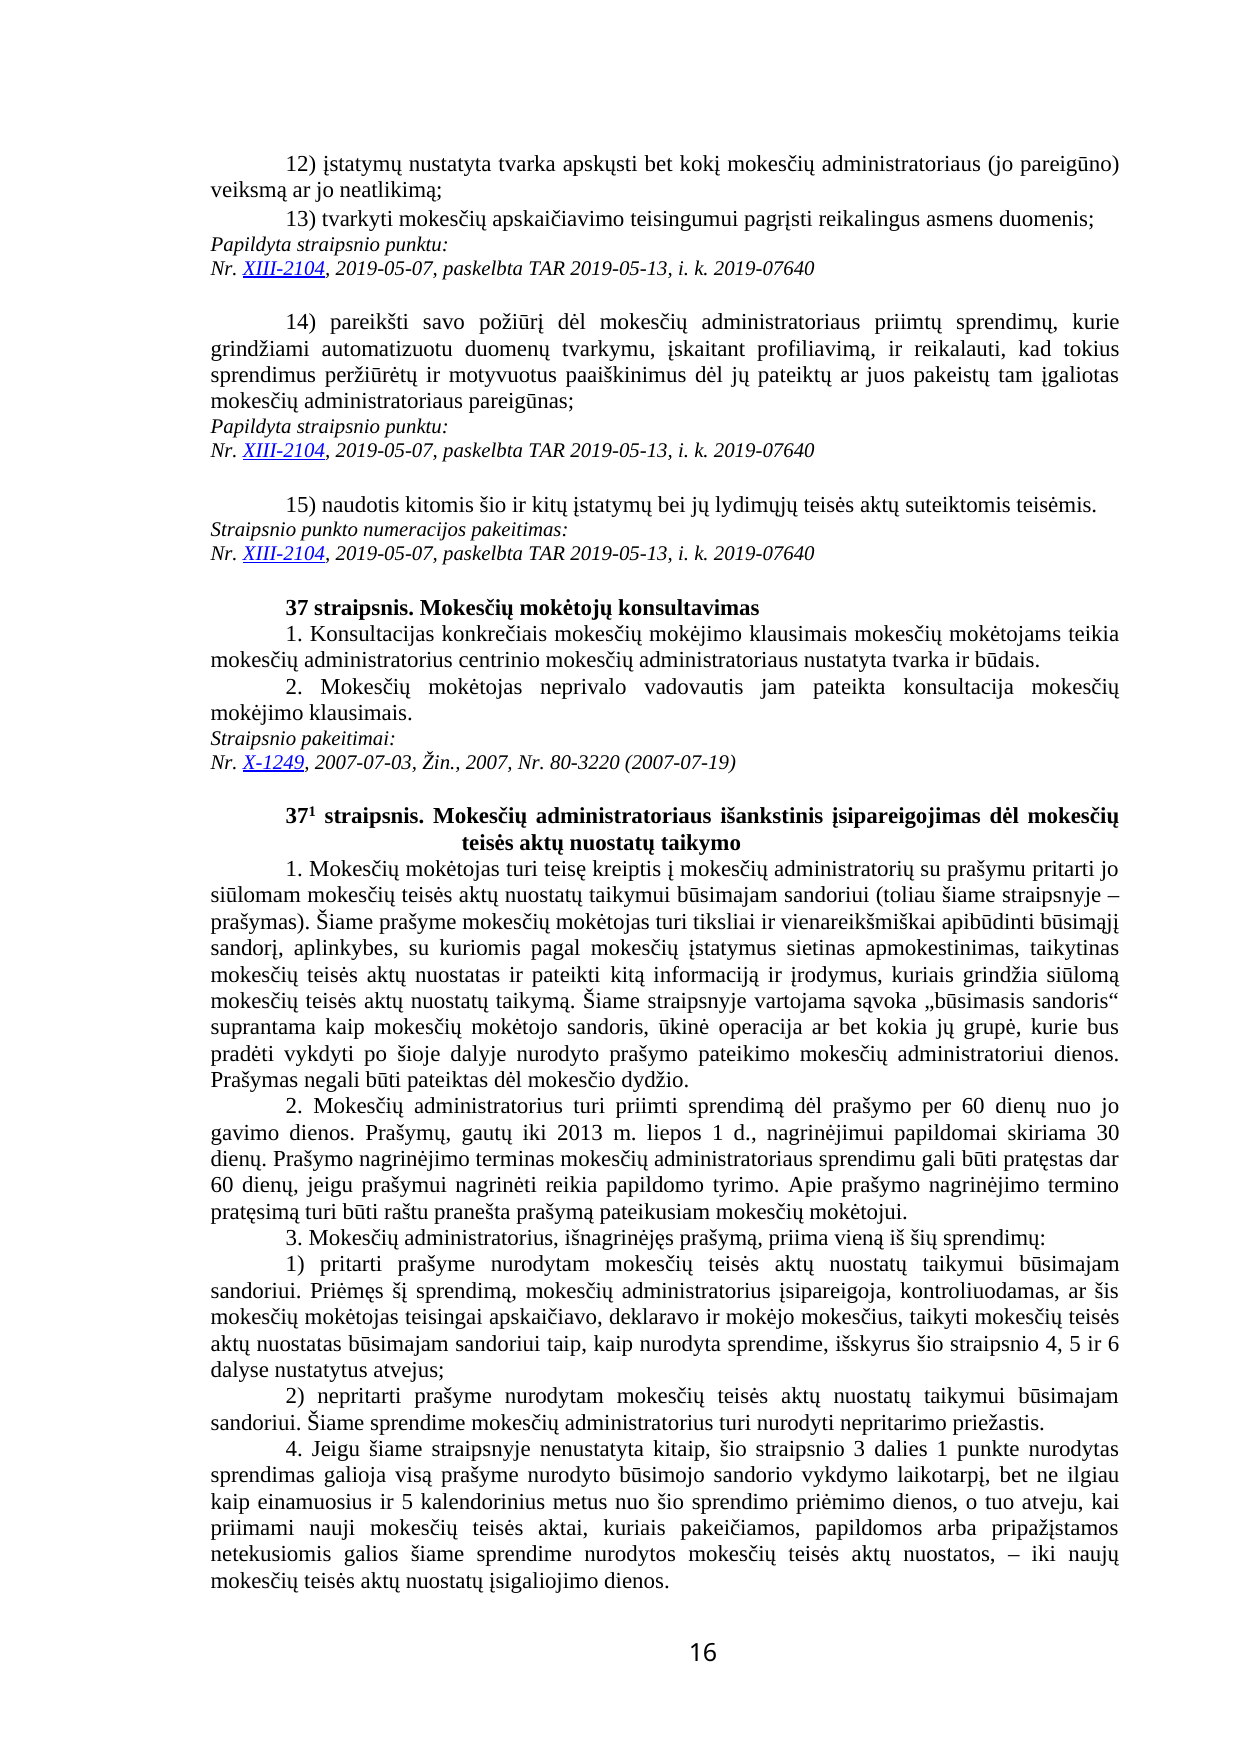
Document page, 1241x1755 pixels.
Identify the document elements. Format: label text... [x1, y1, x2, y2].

text 15) naudotis kitomis šio ir kitų įstatymų bei jų lydimųjų teisės aktų suteiktomis teisėmis. [210, 491, 1120, 517]
text Nr. XIII-2104, 2019-05-07, paskelbta TAR 2019-05-13, i. k. 2019-07640 [210, 541, 1120, 565]
text Straipsnio punkto numeracijos pakeitimas: [210, 517, 1120, 541]
text 371 straipsnis. Mokesčių administratoriaus išankstinis įsipareigojimas dėl mokesčių teisės aktų nuostatų taikymo [285, 802, 1120, 855]
text Nr. XIII-2104, 2019-05-07, paskelbta TAR 2019-05-13, i. k. 2019-07640 [210, 438, 1120, 462]
text Papildyta straipsnio punktu: [210, 414, 1120, 438]
text 1) pritarti prašyme nurodytam mokesčių teisės aktų nuostatų taikymui būsimajam sandoriui. Priėmęs šį sprendimą, mokesčių administratorius įsipareigoja, kontroliuodamas, ar šis mokesčių mokėtojas teisingai apskaičiavo, deklaravo ir mokėjo mokesčius, taikyti mokesčių teisės aktų nuostatas būsimajam sandoriui taip, kaip nurodyta sprendime, išskyrus šio straipsnio 4, 5 ir 6 dalyse nustatytus atvejus; [210, 1251, 1120, 1382]
text 13) tvarkyti mokesčių apskaičiavimo teisingumui pagrįsti reikalingus asmens duomenis; [210, 203, 1120, 231]
text 37 straipsnis. Mokesčių mokėtojų konsultavimas [210, 594, 1120, 620]
text 2) nepritarti prašyme nurodytam mokesčių teisės aktų nuostatų taikymui būsimajam sandoriui. Šiame sprendime mokesčių administratorius turi nurodyti nepritarimo priežastis. [210, 1382, 1120, 1435]
text 14) pareikšti savo požiūrį dėl mokesčių administratoriaus priimtų sprendimų, kurie grindžiami automatizuotu duomenų tvarkymu, įskaitant profiliavimą, ir reikalauti, kad tokius sprendimus peržiūrėtų ir motyvuotus paaiškinimus dėl jų pateiktų ar juos pakeistų tam įgaliotas mokesčių administratoriaus pareigūnas; [210, 308, 1120, 414]
text Nr. XIII-2104, 2019-05-07, paskelbta TAR 2019-05-13, i. k. 2019-07640 [210, 256, 1120, 279]
text 2. Mokesčių mokėtojas neprivalo vadovautis jam pateikta konsultacija mokesčių mokėjimo klausimais. [210, 673, 1120, 726]
text 2. Mokesčių administratorius turi priimti sprendimą dėl prašymo per 60 dienų nuo jo gavimo dienos. Prašymų, gautų iki 2013 m. liepos 1 d., nagrinėjimui papildomai skiriama 30 dienų. Prašymo nagrinėjimo terminas mokesčių administratoriaus sprendimu gali būti pratęstas dar 60 dienų, jeigu prašymui nagrinėti reikia papildomo tyrimo. Apie prašymo nagrinėjimo termino pratęsimą turi būti raštu pranešta prašymą pateikusiam mokesčių mokėtojui. [210, 1092, 1120, 1224]
text 12) įstatymų nustatyta tvarka apskųsti bet kokį mokesčių administratoriaus (jo pareigūno) veiksmą ar jo neatlikimą; [210, 150, 1120, 203]
text 1. Konsultacijas konkrečiais mokesčių mokėjimo klausimais mokesčių mokėtojams teikia mokesčių administratorius centrinio mokesčių administratoriaus nustatyta tvarka ir būdais. [210, 620, 1120, 673]
text Papildyta straipsnio punktu: [210, 231, 1120, 256]
text 3. Mokesčių administratorius, išnagrinėjęs prašymą, priima vieną iš šių sprendimų: [210, 1224, 1120, 1251]
text 4. Jeigu šiame straipsnyje nenustatyta kitaip, šio straipsnio 3 dalies 1 punkte nurodytas sprendimas galioja visą prašyme nurodyto būsimojo sandorio vykdymo laikotarpį, bet ne ilgiau kaip einamuosius ir 5 kalendorinius metus nuo šio sprendimo priėmimo dienos, o tuo atveju, kai priimami nauji mokesčių teisės aktai, kuriais pakeičiamos, papildomos arba pripažįstamos netekusiomis galios šiame sprendime nurodytos mokesčių teisės aktų nuostatos, – iki naujų mokesčių teisės aktų nuostatų įsigaliojimo dienos. [210, 1435, 1120, 1593]
text Straipsnio pakeitimai: [210, 726, 1120, 750]
text 1. Mokesčių mokėtojas turi teisę kreiptis į mokesčių administratorių su prašymu pritarti jo siūlomam mokesčių teisės aktų nuostatų taikymui būsimajam sandoriui (toliau šiame straipsnyje – prašymas). Šiame prašyme mokesčių mokėtojas turi tiksliai ir vienareikšmiškai apibūdinti būsimąjį sandorį, aplinkybes, su kuriomis pagal mokesčių įstatymus sietinas apmokestinimas, taikytinas mokesčių teisės aktų nuostatas ir pateikti kitą informaciją ir įrodymus, kuriais grindžia siūlomą mokesčių teisės aktų nuostatų taikymą. Šiame straipsnyje vartojama sąvoka „būsimasis sandoris“ suprantama kaip mokesčių mokėtojo sandoris, ūkinė operacija ar bet kokia jų grupė, kurie bus pradėti vykdyti po šioje dalyje nurodyto prašymo pateikimo mokesčių administratoriui dienos. Prašymas negali būti pateiktas dėl mokesčio dydžio. [210, 855, 1120, 1092]
text Nr. X-1249, 2007-07-03, Žin., 2007, Nr. 80-3220 (2007-07-19) [210, 750, 1120, 774]
